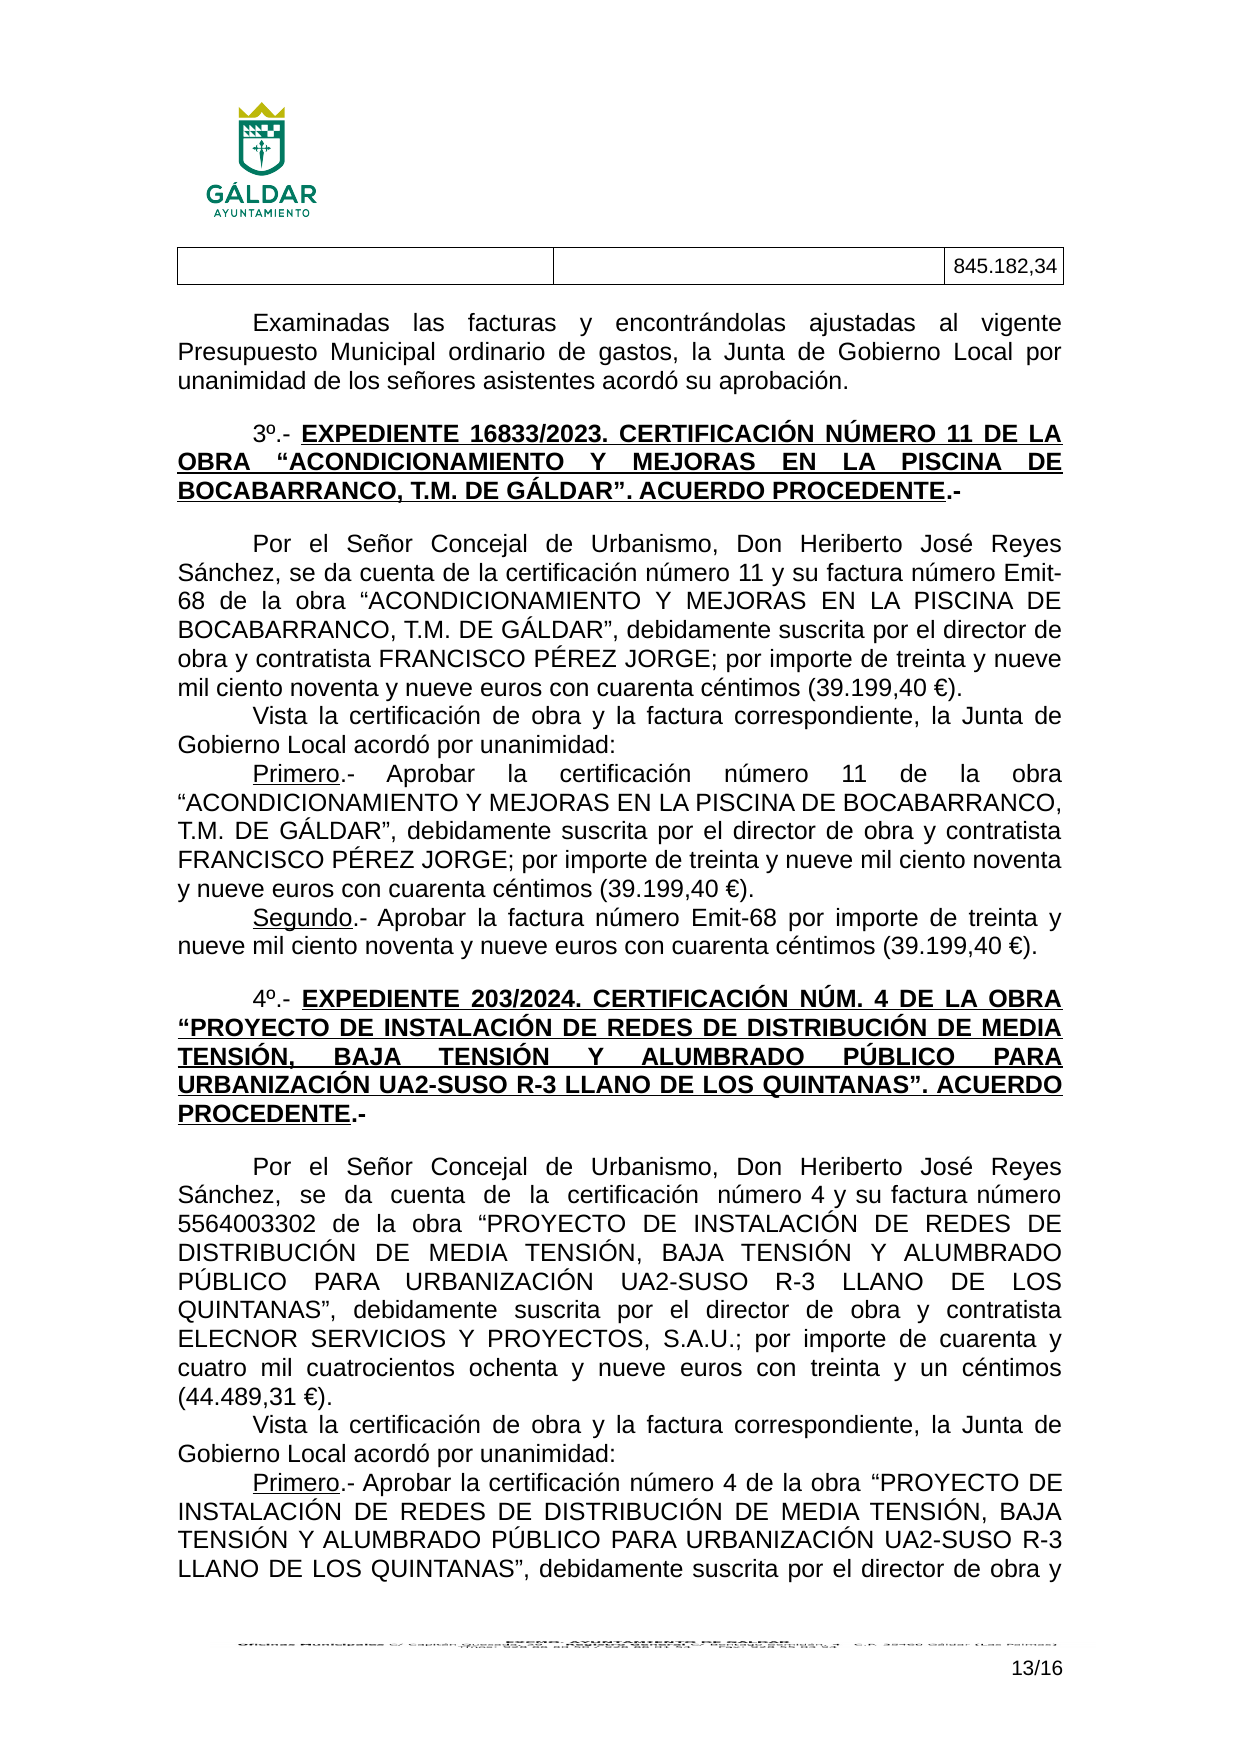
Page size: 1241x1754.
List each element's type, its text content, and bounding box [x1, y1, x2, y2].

picture [186, 74, 336, 247]
text URBANIZACIÓN UA2-SUSO R-3 LLANO DE LOS QUINTANAS”. ACUERDO [177, 1067, 1063, 1095]
text 3º.- EXPEDIENTE 16833/2023. CERTIFICACIÓN NÚMERO 11 DE LA OBRA “ACONDICIONAMIENTO Y MEJORAS EN LA PISCINA DE [177, 419, 1063, 472]
text BOCABARRANCO, T.M. DE GÁLDAR”. ACUERDO PROCEDENTE.- [177, 474, 1063, 505]
table_cell [178, 248, 553, 283]
text Por el Señor Concejal de Urbanismo, Don Heriberto José Reyes Sánchez, se da cuenta de la certificación número 4 y su factura número 5564003302 de la obra “PROYECTO DE INSTALACIÓN DE REDES DE DISTRIBUCIÓN DE MEDIA TENSIÓN, BAJA TENSIÓN Y ALUMBRADO PÚBLICO PARA URBANIZACIÓN UA2-SUSO R-3 LLANO DE LOS QUINTANAS”, debidamente suscrita por el director de obra y contratista ELECNOR SERVICIOS Y PROYECTOS, S.A.U.; por importe de cuarenta y cuatro mil cuatrocientos ochenta y nueve euros con treinta y un céntimos (44.489,31 €). [177, 1152, 1063, 1411]
text Vista la certificación de obra y la factura correspondiente, la Junta de Gobierno Local acordó por unanimidad: [177, 1411, 1063, 1468]
table_cell [554, 248, 944, 283]
text Vista la certificación de obra y la factura correspondiente, la Junta de Gobierno Local acordó por unanimidad: [177, 701, 1063, 759]
text Segundo.- Aprobar la factura número Emit-68 por importe de treinta y nueve mil ciento noventa y nueve euros con cuarenta céntimos (39.199,40 €). [177, 903, 1063, 960]
text Examinadas las facturas y encontrándolas ajustadas al vigente Presupuesto Municipal ordinario de gastos, la Junta de Gobierno Local por unanimidad de los señores asistentes acordó su aprobación. [177, 308, 1063, 395]
text Por el Señor Concejal de Urbanismo, Don Heriberto José Reyes Sánchez, se da cuenta de la certificación número 11 y su factura número Emit-68 de la obra “ACONDICIONAMIENTO Y MEJORAS EN LA PISCINA DE BOCABARRANCO, T.M. DE GÁLDAR”, debidamente suscrita por el director de obra y contratista FRANCISCO PÉREZ JORGE; por importe de treinta y nueve mil ciento noventa y nueve euros con cuarenta céntimos (39.199,40 €). [177, 529, 1063, 701]
text Primero.- Aprobar la certificación número 11 de la obra “ACONDICIONAMIENTO Y MEJORAS EN LA PISCINA DE BOCABARRANCO, T.M. DE GÁLDAR”, debidamente suscrita por el director de obra y contratista FRANCISCO PÉREZ JORGE; por importe de treinta y nueve mil ciento noventa y nueve euros con cuarenta céntimos (39.199,40 €). [177, 759, 1063, 903]
picture [249, 1641, 1058, 1648]
text Primero.- Aprobar la certificación número 4 de la obra “PROYECTO DE INSTALACIÓN DE REDES DE DISTRIBUCIÓN DE MEDIA TENSIÓN, BAJA TENSIÓN Y ALUMBRADO PÚBLICO PARA URBANIZACIÓN UA2-SUSO R-3 LLANO DE LOS QUINTANAS”, debidamente suscrita por el director de obra y [177, 1468, 1063, 1583]
text TENSIÓN, BAJA TENSIÓN Y ALUMBRADO PÚBLICO PARA [177, 1039, 1063, 1066]
text 4º.- EXPEDIENTE 203/2024. CERTIFICACIÓN NÚM. 4 DE LA OBRA “PROYECTO DE INSTALACIÓN DE REDES DE DISTRIBUCIÓN DE MEDIA [177, 984, 1063, 1038]
text PROCEDENTE.- [177, 1096, 1063, 1128]
table_cell 845.182,34 [945, 248, 1063, 283]
